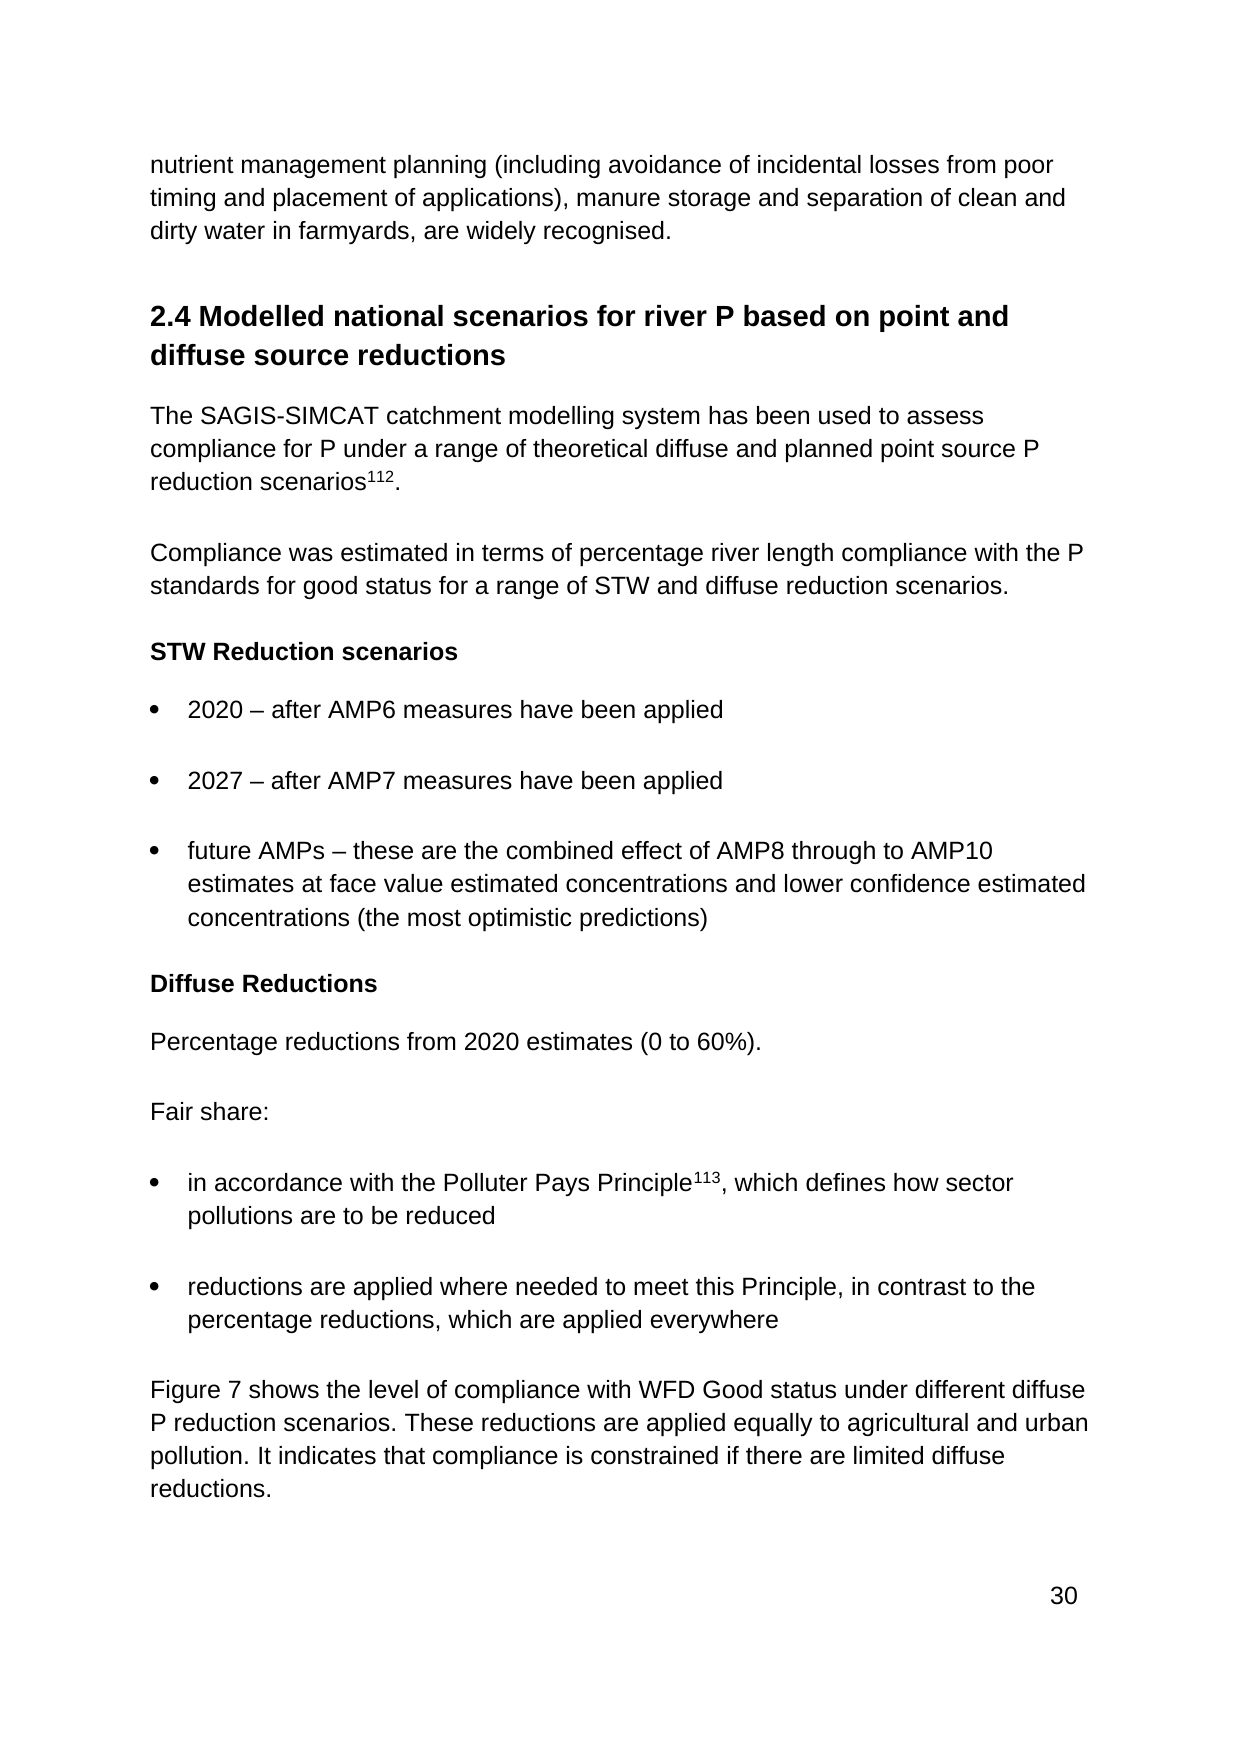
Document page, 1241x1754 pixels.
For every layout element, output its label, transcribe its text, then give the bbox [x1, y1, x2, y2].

text Percentage reductions from 2020 estimates (0 to 60%). [150, 1027, 1090, 1056]
text Figure 7 shows the level of compliance with WFD Good status under different diffuse P reduction scenarios. These reductions are applied equally to agricultural and urban pollution. It indicates that compliance is constrained if there are limited diffuse reductions. [150, 1375, 1090, 1503]
list 2027 – after AMP7 measures have been applied [150, 766, 1090, 794]
text Fair share: [150, 1097, 1090, 1126]
subtitle Diffuse Reductions [150, 969, 1090, 998]
text Compliance was estimated in terms of percentage river length compliance with the P standards for good status for a range of STW and diffuse reduction scenarios. [150, 538, 1090, 599]
list 2020 – after AMP6 measures have been applied [150, 695, 1090, 724]
text The SAGIS-SIMCAT catchment modelling system has been used to assess compliance for P under a range of theoretical diffuse and planned point source P reduction scenarios. [150, 401, 1090, 496]
text nutrient management planning (including avoidance of incidental losses from poor timing and placement of applications), manure storage and separation of clean and dirty water in farmyards, are widely recognised. [150, 150, 1090, 245]
subtitle 2.4 Modelled national scenarios for river P based on point and diffuse source reductions [150, 299, 1090, 371]
list in accordance with the Polluter Pays Principle, which defines how sector pollutions are to be reduced [150, 1168, 1090, 1230]
subtitle STW Reduction scenarios [150, 637, 1090, 666]
list future AMPs – these are the combined effect of AMP8 through to AMP10 estimates at face value estimated concentrations and lower confidence estimated concentrations (the most optimistic predictions) [150, 836, 1090, 931]
list reductions are applied where needed to meet this Principle, in contrast to the percentage reductions, which are applied everywhere [150, 1272, 1090, 1333]
